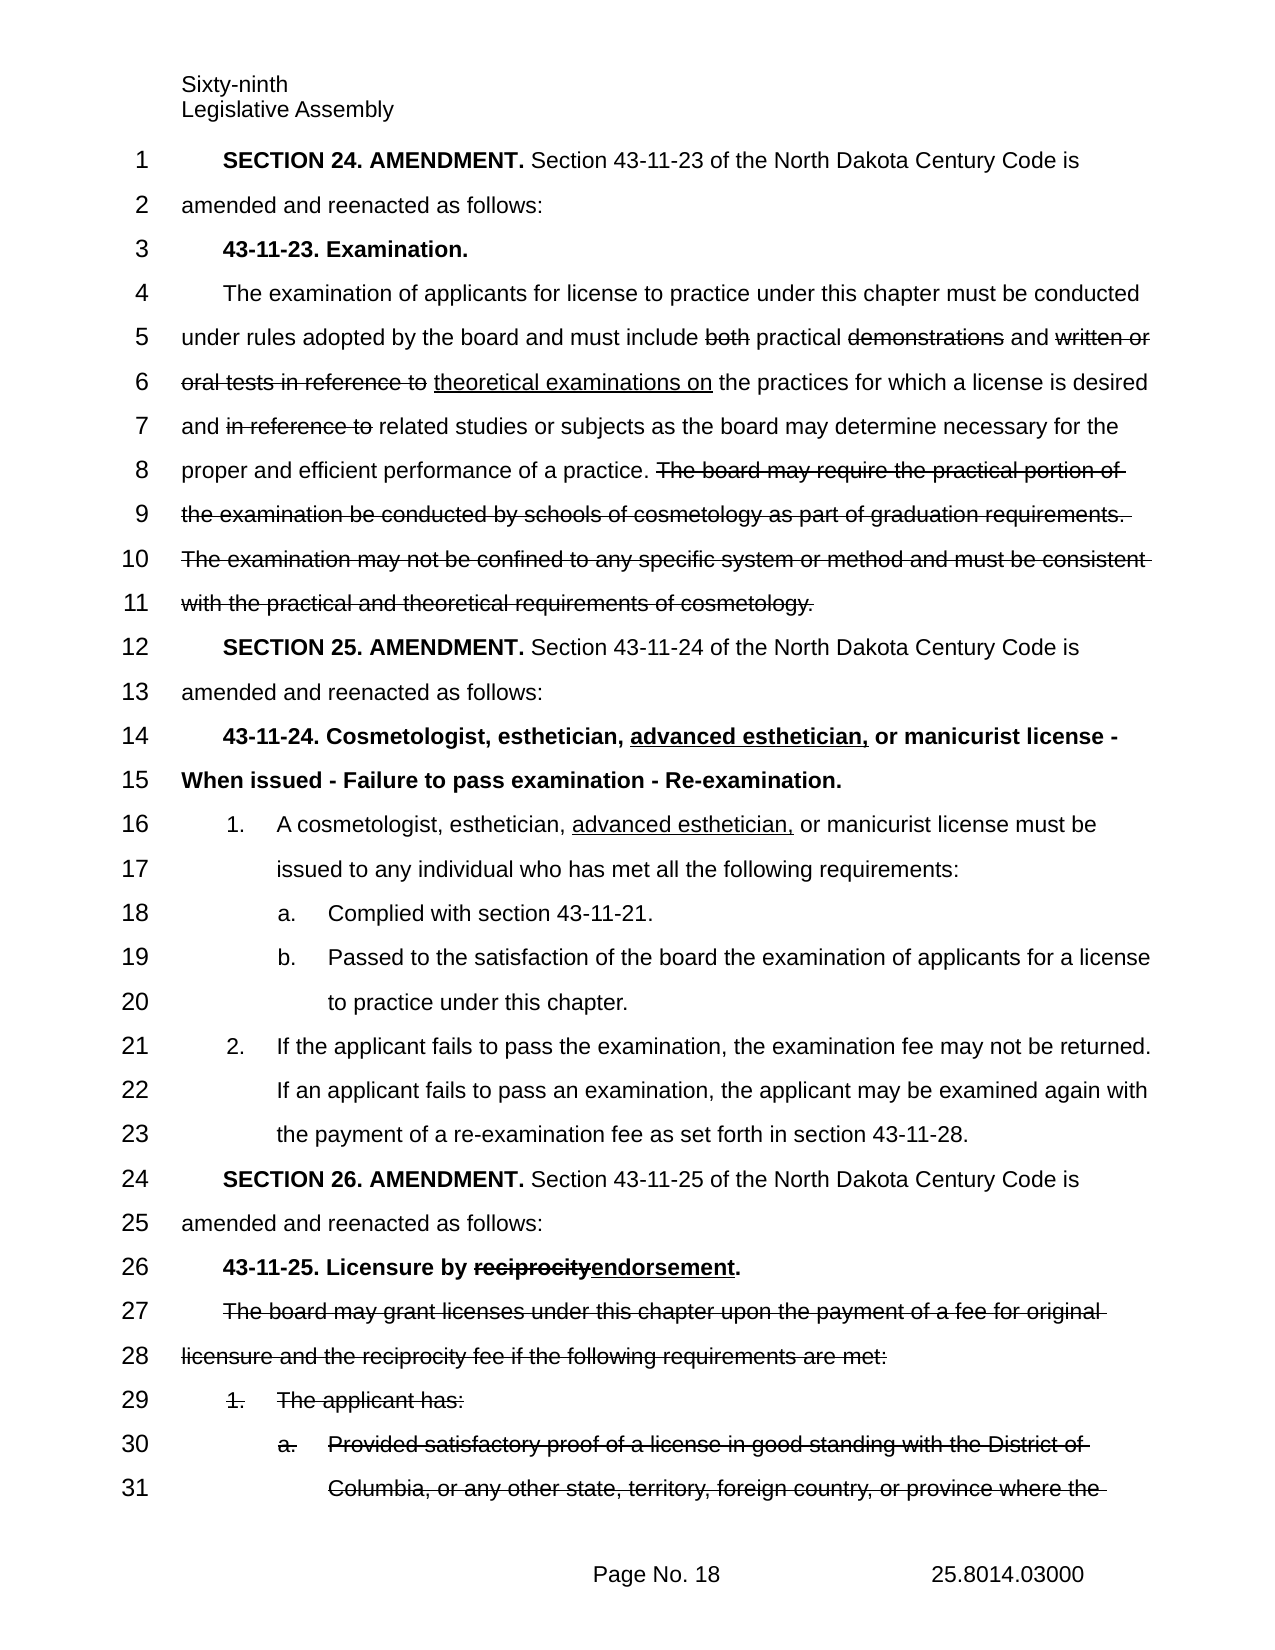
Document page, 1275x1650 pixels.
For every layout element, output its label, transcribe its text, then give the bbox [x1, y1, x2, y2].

subtitle 43‑11‑23. Examination. [181, 222, 1154, 266]
text SECTION 25. AMENDMENT. Section 43‑11‑24 of the North Dakota Century Code is amended and reenacted as follows: [181, 620, 1154, 709]
text a. Complied with section 43‑11‑21. [181, 886, 1154, 930]
text 2. If the applicant fails to pass the examination, the examination fee may not be returned. If an applicant fails to pass an examination, the applicant may be examined again with the payment of a re‑examination fee as set forth in section 43‑11‑28. [181, 1019, 1154, 1152]
text The board may grant licenses under this chapter upon the payment of a fee for original licensure and the reciprocity fee if the following requirements are met: [181, 1284, 1154, 1373]
text 1. The applicant has: [181, 1373, 1154, 1417]
text 1. A cosmetologist, esthetician, advanced esthetician, or manicurist license must be issued to any individual who has met all the following requirements: [181, 797, 1154, 886]
text The examination of applicants for license to practice under this chapter must be conducted under rules adopted by the board and must include both practical demonstrations and written or oral tests in reference to theoretical examinations on the practices for which a license is desired and in reference to related studies or subjects as the board may determine necessary for the proper and efficient performance of a practice. The board may require the practical portion of the examination be conducted by schools of cosmetology as part of graduation requirements. The examination may not be confined to any specific system or method and must be consistent with the practical and theoretical requirements of cosmetology. [181, 266, 1154, 620]
text a. Provided satisfactory proof of a license in good standing with the District of Columbia, or any other state, territory, foreign country, or province where the [181, 1417, 1154, 1506]
subtitle 43‑11‑24. Cosmetologist, esthetician, advanced esthetician, or manicurist license ‑ When issued ‑ Failure to pass examination ‑ Re‑examination. [181, 709, 1154, 797]
text b. Passed to the satisfaction of the board the examination of applicants for a license to practice under this chapter. [181, 930, 1154, 1019]
text SECTION 24. AMENDMENT. Section 43‑11‑23 of the North Dakota Century Code is amended and reenacted as follows: [181, 133, 1154, 222]
text SECTION 26. AMENDMENT. Section 43‑11‑25 of the North Dakota Century Code is amended and reenacted as follows: [181, 1152, 1154, 1240]
subtitle 43‑11‑25. Licensure by reciprocityendorsement. [181, 1240, 1154, 1284]
